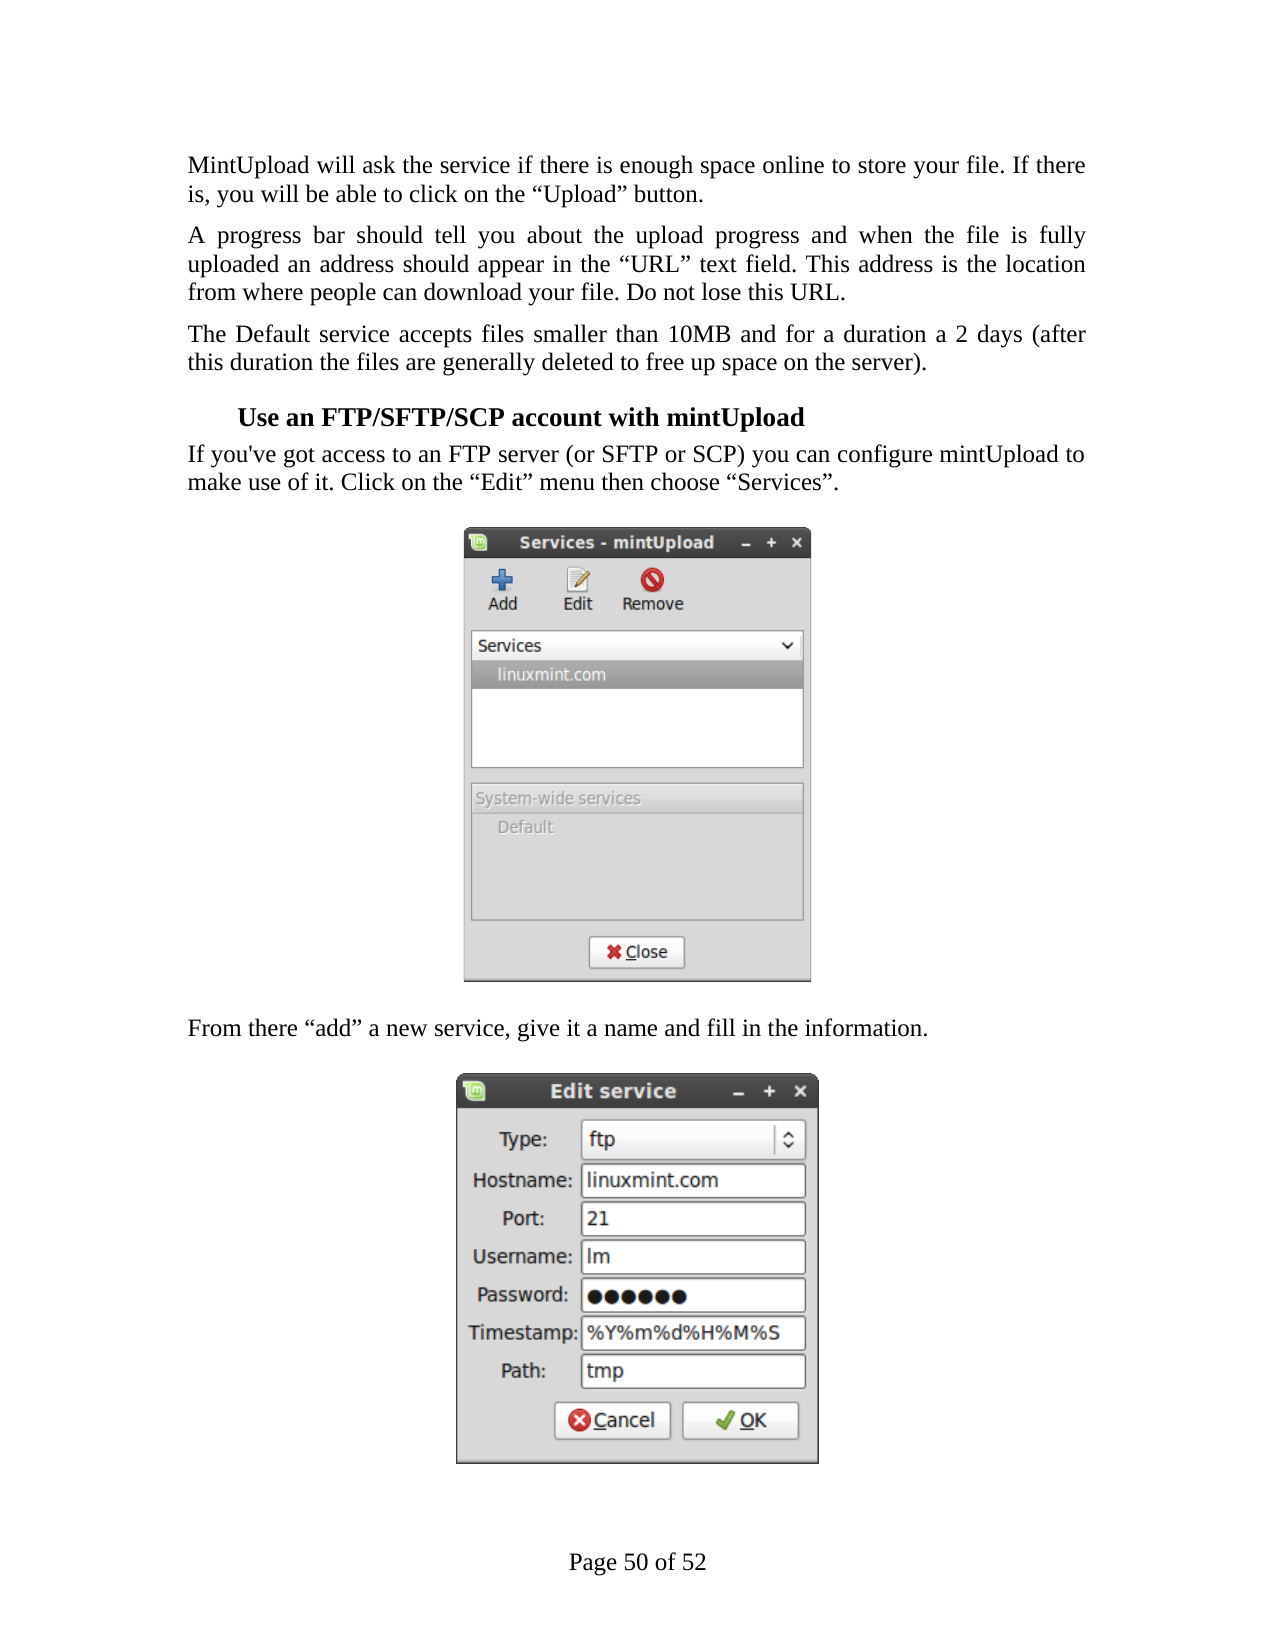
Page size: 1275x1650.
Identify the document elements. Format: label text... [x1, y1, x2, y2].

subtitle Use an FTP/SFTP/SCP account with mintUpload [187, 401, 1087, 432]
picture [463, 527, 812, 982]
text From there “add” a new service, give it a name and fill in the information. [187, 1013, 1087, 1042]
picture [456, 1073, 819, 1464]
text MintUpload will ask the service if there is enough space online to store your file. If there is, you will be able to click on the “Upload” button. [187, 150, 1087, 207]
